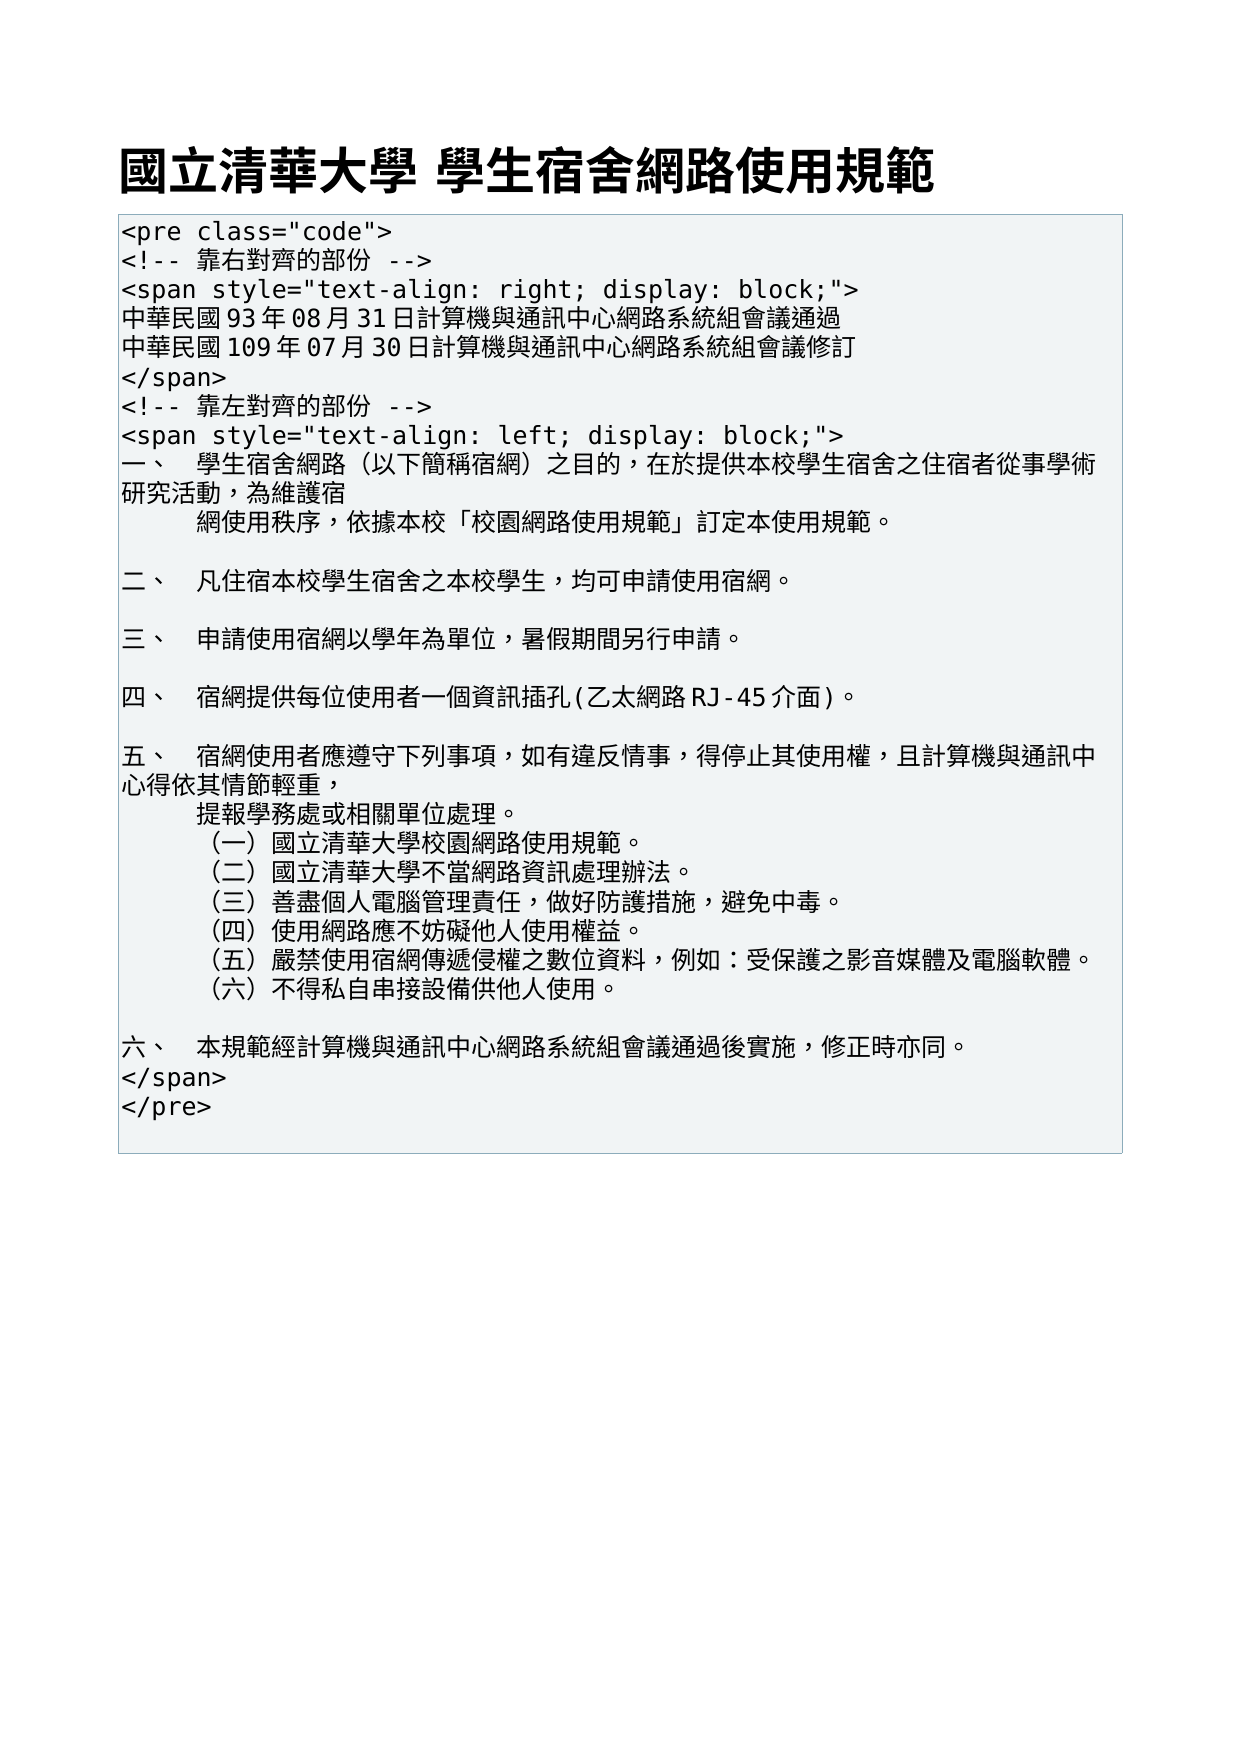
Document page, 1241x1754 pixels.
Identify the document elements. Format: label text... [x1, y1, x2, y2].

text <pre class="code"> <!-- 靠右對齊的部份 --> <span style="text-align: right; display: block;"> 中華民國93年08月31日計算機與通訊中心網路系統組會議通過 中華民國109年07月30日計算機與通訊中心網路系統組會議修訂 </span> <!-- 靠左對齊的部份 --> <span style="text-align: left; display: block;"> 一、 學生宿舍網路（以下簡稱宿網）之目的，在於提供本校學生宿舍之住宿者從事學術研究活動，為維護宿 網使用秩序，依據本校「校園網路使用規範」訂定本使用規範。 二、 凡住宿本校學生宿舍之本校學生，均可申請使用宿網。 三、 申請使用宿網以學年為單位，暑假期間另行申請。 四、 宿網提供每位使用者一個資訊插孔(乙太網路RJ-45介面)。 五、 宿網使用者應遵守下列事項，如有違反情事，得停止其使用權，且計算機與通訊中心得依其情節輕重， 提報學務處或相關單位處理。 （一）國立清華大學校園網路使用規範。 （二）國立清華大學不當網路資訊處理辦法。 （三）善盡個人電腦管理責任，做好防護措施，避免中毒。 （四）使用網路應不妨礙他人使用權益。 （五）嚴禁使用宿網傳遞侵權之數位資料，例如：受保護之影音媒體及電腦軟體。 （六）不得私自串接設備供他人使用。 六、 本規範經計算機與通訊中心網路系統組會議通過後實施，修正時亦同。 </span> </pre> [119, 215, 1122, 1153]
subtitle 國立清華大學 學生宿舍網路使用規範 [118, 143, 1122, 201]
